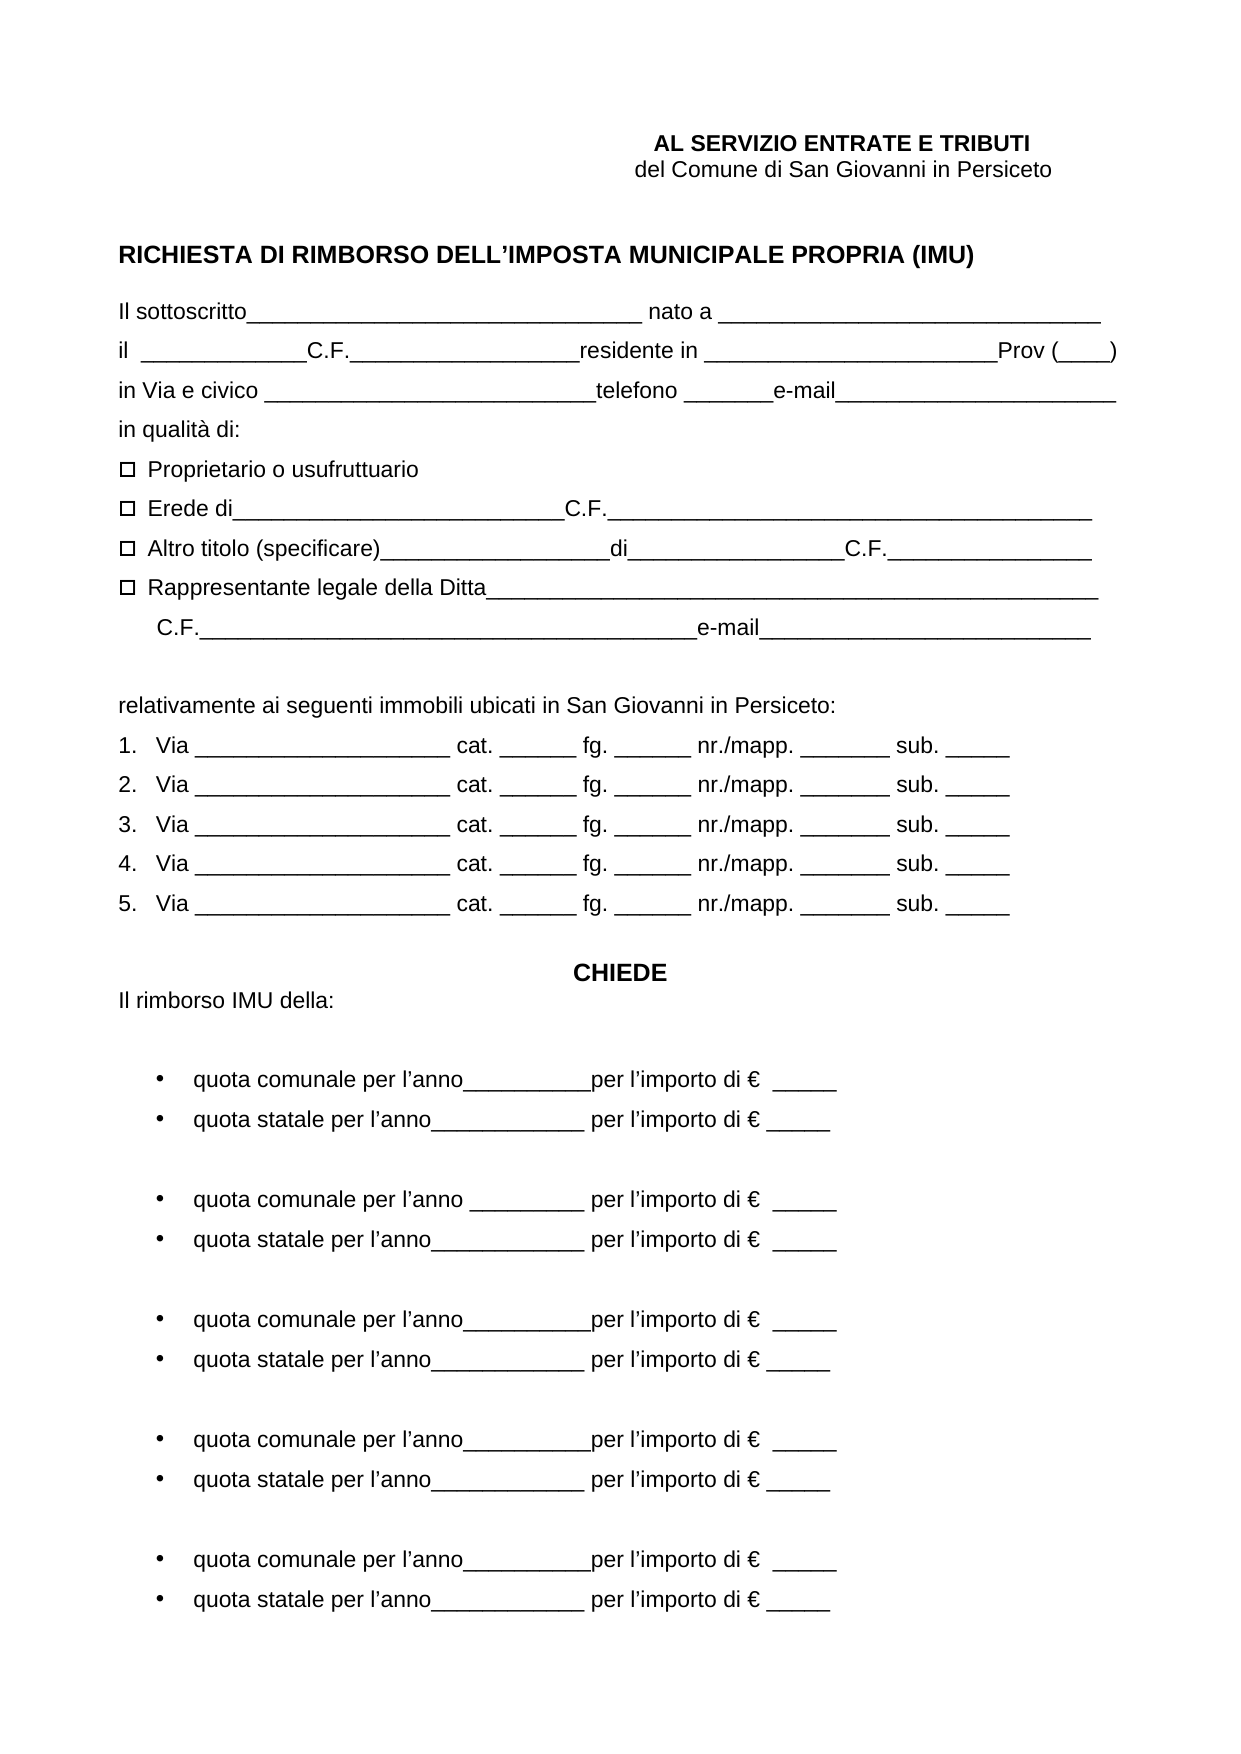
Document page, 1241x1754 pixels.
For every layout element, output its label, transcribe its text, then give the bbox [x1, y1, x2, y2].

text  Erede di__________________________C.F.______________________________________ [118, 495, 1122, 521]
list quota comunale per l’anno__________per l’importo di € _____ [156, 1066, 1122, 1093]
text relativamente ai seguenti immobili ubicati in San Giovanni in Persiceto: [118, 692, 1107, 719]
text del Comune di San Giovanni in Persiceto [634, 156, 1122, 183]
text CHIEDE [118, 958, 1122, 987]
text  Proprietario o usufruttuario [118, 456, 1122, 482]
list quota comunale per l’anno__________per l’importo di € _____ [156, 1306, 1122, 1333]
list Via ____________________ cat. ______ fg. ______ nr./mapp. _______ sub. _____ [118, 850, 1122, 877]
text RICHIESTA DI RIMBORSO DELL’IMPOSTA MUNICIPALE PROPRIA (IMU) [118, 240, 1122, 269]
list quota comunale per l’anno__________per l’importo di € _____ [156, 1546, 1122, 1573]
list quota statale per l’anno____________ per l’importo di € _____ [156, 1226, 1122, 1253]
list quota statale per l’anno____________ per l’importo di € _____ [156, 1466, 1122, 1493]
text in Via e civico __________________________telefono _______e-mail______________________ [118, 377, 1122, 403]
list quota statale per l’anno____________ per l’importo di € _____ [156, 1586, 1122, 1613]
text  Rappresentante legale della Ditta________________________________________________ [118, 574, 1122, 600]
list Via ____________________ cat. ______ fg. ______ nr./mapp. _______ sub. _____ [118, 890, 1122, 916]
list quota statale per l’anno____________ per l’importo di € _____ [156, 1106, 1122, 1133]
list Via ____________________ cat. ______ fg. ______ nr./mapp. _______ sub. _____ [118, 771, 1122, 798]
list Via ____________________ cat. ______ fg. ______ nr./mapp. _______ sub. _____ [118, 811, 1122, 837]
text Il sottoscritto_______________________________ nato a ______________________________ [118, 298, 1122, 324]
text il _____________C.F.__________________residente in _______________________Prov (____) [118, 337, 1122, 363]
text in qualità di: [118, 416, 1122, 442]
list quota comunale per l’anno__________per l’importo di € _____ [156, 1426, 1122, 1453]
text AL SERVIZIO ENTRATE E TRIBUTI [634, 130, 1122, 156]
text  Altro titolo (specificare)__________________di_________________C.F.________________ [118, 534, 1122, 561]
list quota statale per l’anno____________ per l’importo di € _____ [156, 1346, 1122, 1373]
text C.F._______________________________________e-mail__________________________ [118, 613, 1107, 640]
list Via ____________________ cat. ______ fg. ______ nr./mapp. _______ sub. _____ [118, 732, 1122, 758]
list quota comunale per l’anno _________ per l’importo di € _____ [156, 1186, 1122, 1213]
text Il rimborso IMU della: [118, 987, 1122, 1013]
